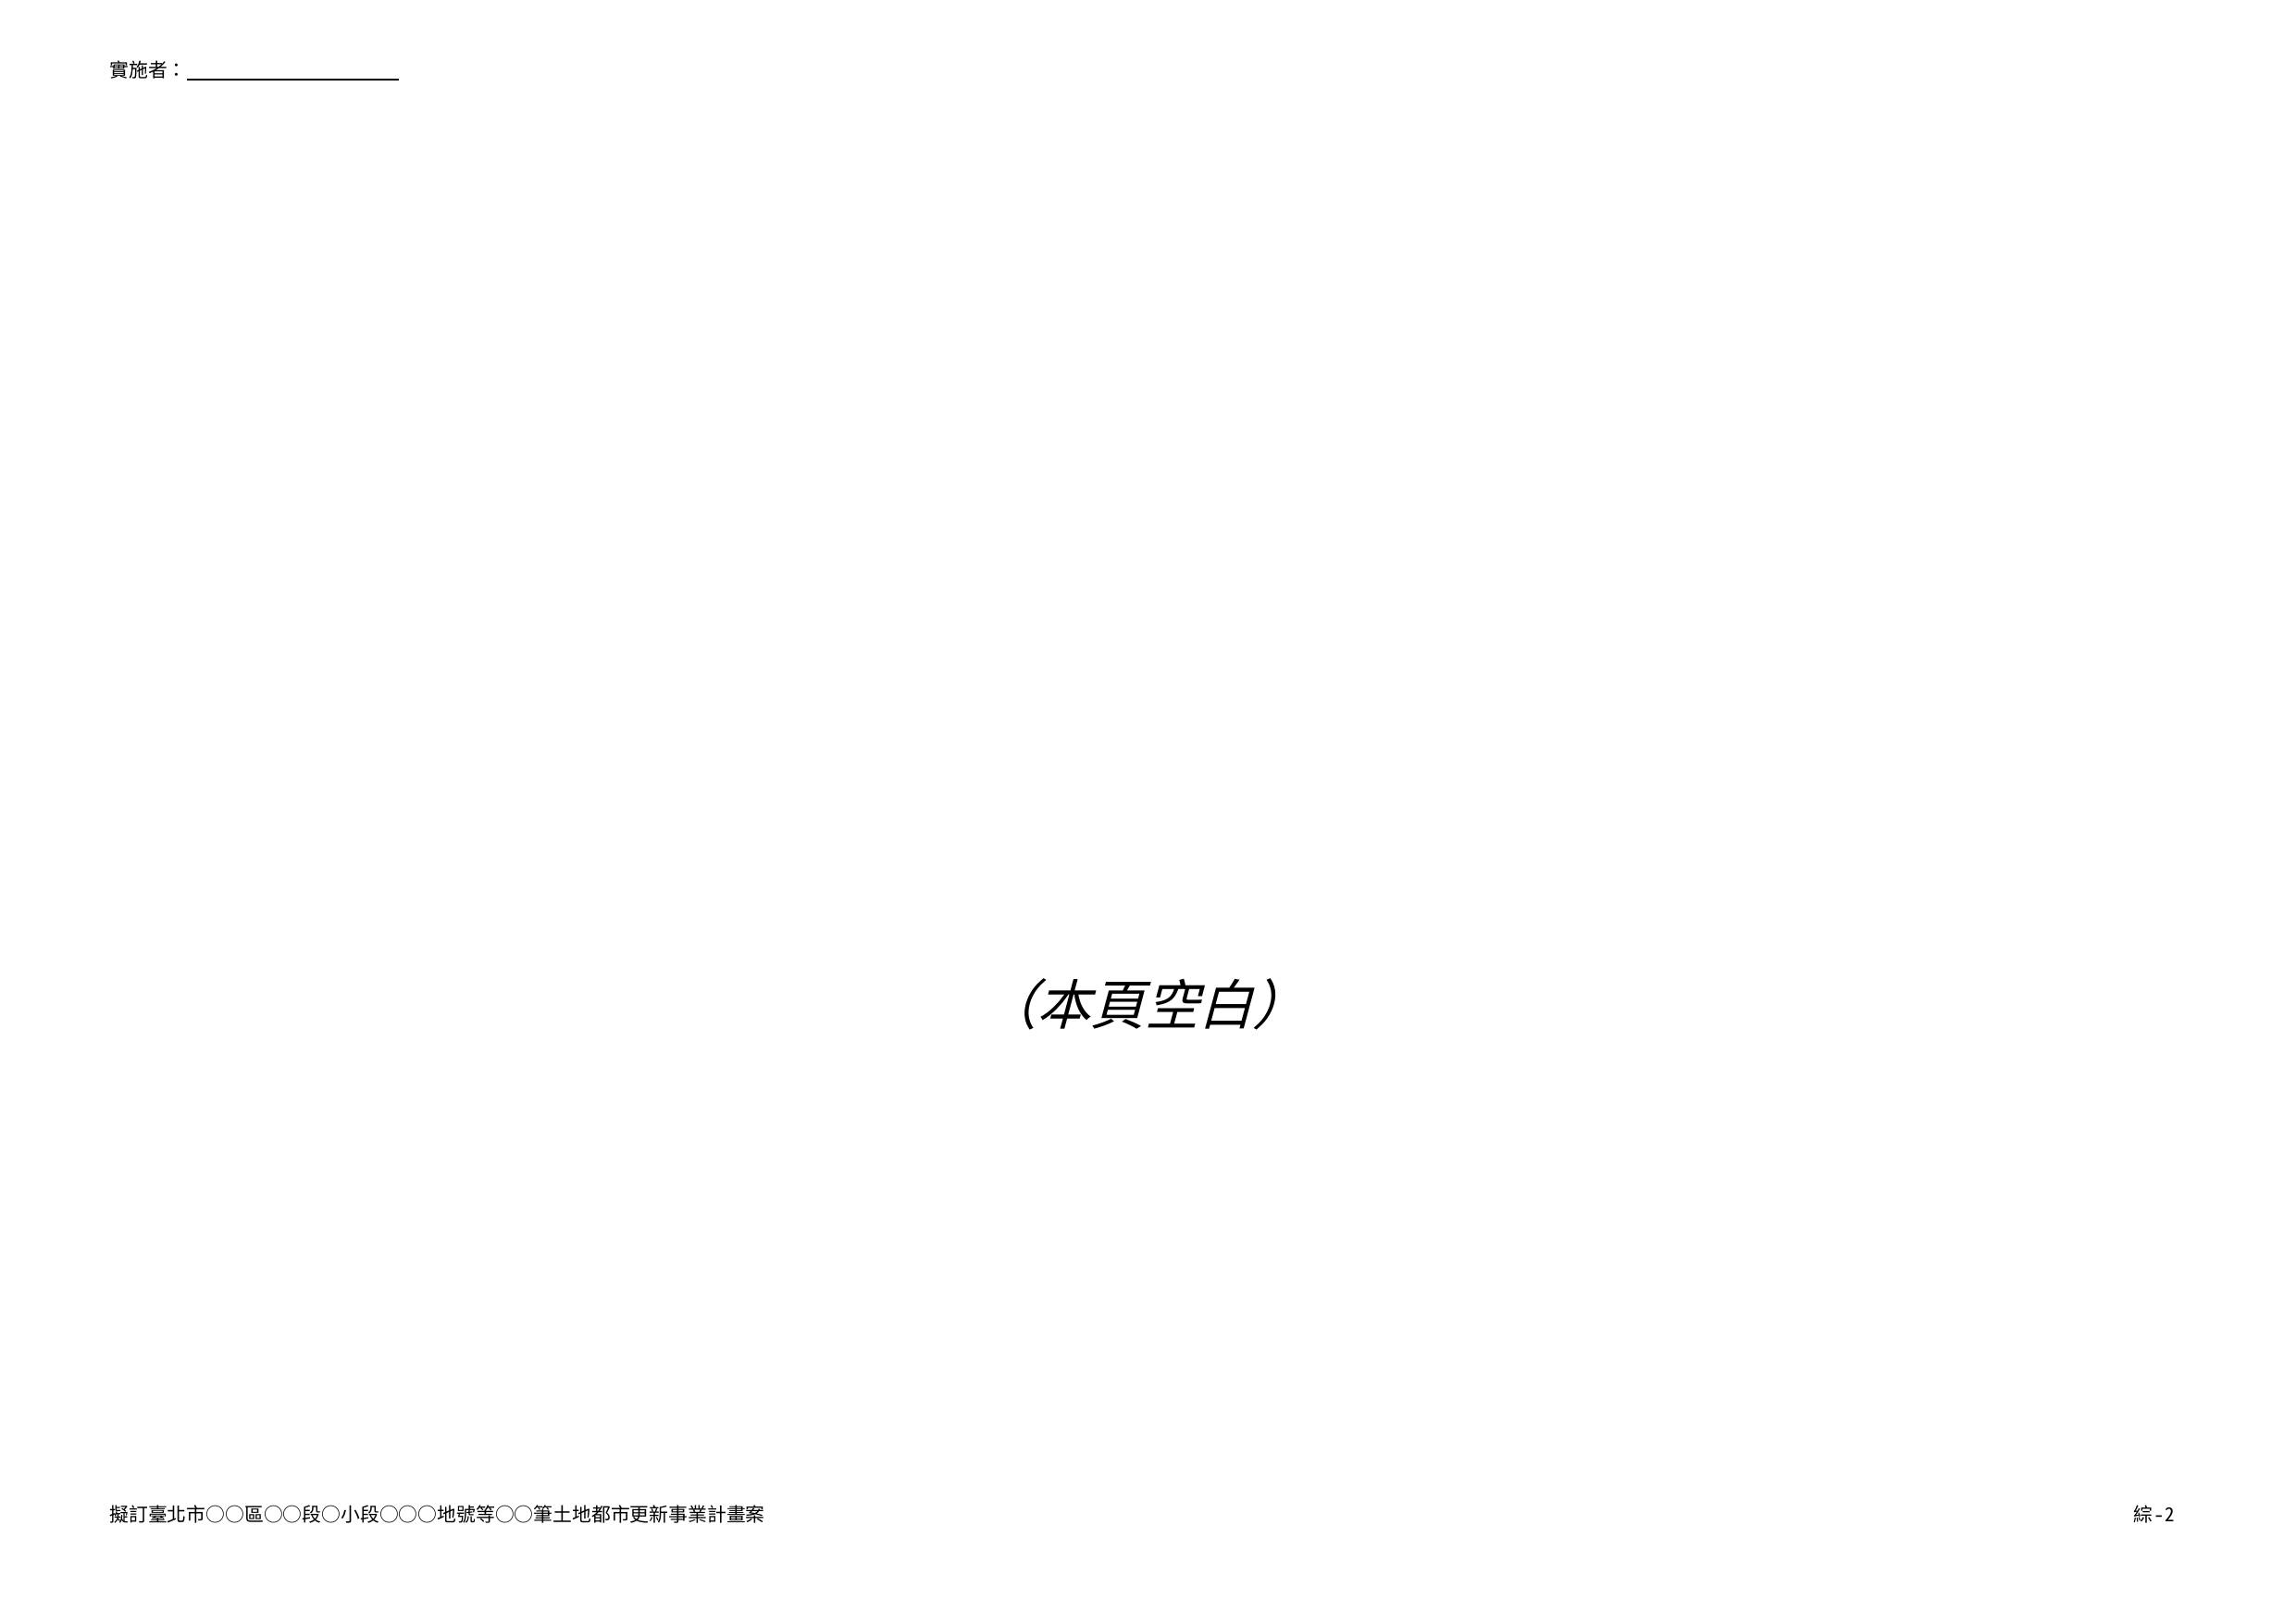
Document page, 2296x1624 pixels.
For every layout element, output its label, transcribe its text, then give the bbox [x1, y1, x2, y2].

text （本頁空白） [109, 961, 2186, 1040]
